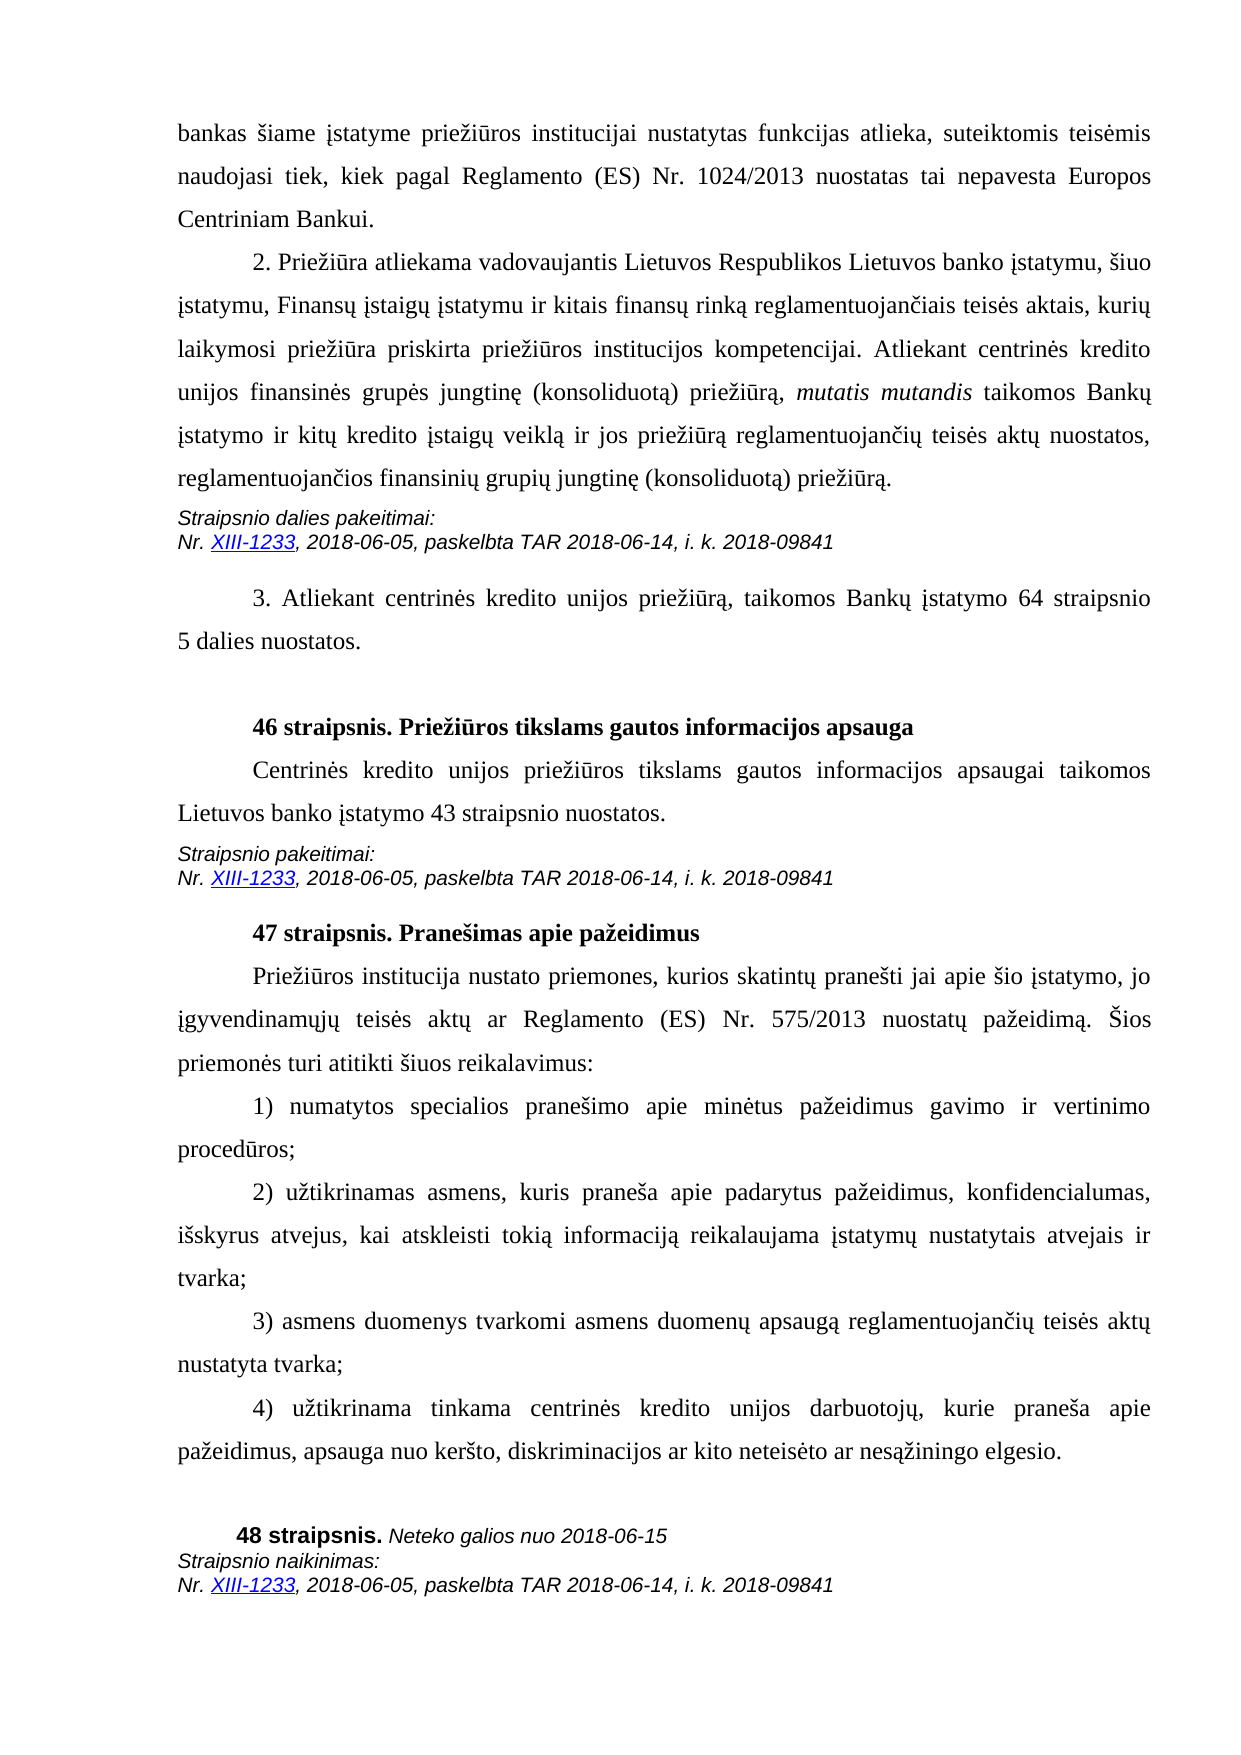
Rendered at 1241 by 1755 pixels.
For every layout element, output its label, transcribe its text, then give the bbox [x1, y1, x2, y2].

text Straipsnio dalies pakeitimai: [177, 506, 1152, 530]
text 47 straipsnis. Pranešimas apie pažeidimus [177, 918, 1152, 947]
text 48 straipsnis. Neteko galios nuo 2018-06-15 [177, 1522, 1152, 1548]
text 3) asmens duomenys tvarkomi asmens duomenų apsaugą reglamentuojančių teisės aktų nustatyta tvarka; [177, 1306, 1152, 1378]
text 46 straipsnis. Priežiūros tikslams gautos informacijos apsauga [177, 712, 1152, 741]
text Straipsnio naikinimas: [177, 1548, 1152, 1572]
text 3. Atliekant centrinės kredito unijos priežiūrą, taikomos Bankų įstatymo 64 straipsnio 5 dalies nuostatos. [177, 583, 1152, 655]
text Straipsnio pakeitimai: [177, 842, 1152, 866]
text 1) numatytos specialios pranešimo apie minėtus pažeidimus gavimo ir vertinimo procedūros; [177, 1091, 1152, 1163]
text Priežiūros institucija nustato priemones, kurios skatintų pranešti jai apie šio įstatymo, jo įgyvendinamųjų teisės aktų ar Reglamento (ES) Nr. 575/2013 nuostatų pažeidimą. Šios priemonės turi atitikti šiuos reikalavimus: [177, 961, 1152, 1076]
text 4) užtikrinama tinkama centrinės kredito unijos darbuotojų, kurie praneša apie pažeidimus, apsauga nuo keršto, diskriminacijos ar kito neteisėto ar nesąžiningo elgesio. [177, 1393, 1152, 1464]
text 2. Priežiūra atliekama vadovaujantis Lietuvos Respublikos Lietuvos banko įstatymu, šiuo įstatymu, Finansų įstaigų įstatymu ir kitais finansų rinką reglamentuojančiais teisės aktais, kurių laikymosi priežiūra priskirta priežiūros institucijos kompetencijai. Atliekant centrinės kredito unijos finansinės grupės jungtinę (konsoliduotą) priežiūrą, mutatis mutandis taikomos Bankų įstatymo ir kitų kredito įstaigų veiklą ir jos priežiūrą reglamentuojančių teisės aktų nuostatos, reglamentuojančios finansinių grupių jungtinę (konsoliduotą) priežiūrą. [177, 247, 1152, 492]
text Centrinės kredito unijos priežiūros tikslams gautos informacijos apsaugai taikomos Lietuvos banko įstatymo 43 straipsnio nuostatos. [177, 755, 1152, 827]
text Nr. XIII-1233, 2018-06-05, paskelbta TAR 2018-06-14, i. k. 2018-09841 [177, 1572, 1152, 1596]
text Nr. XIII-1233, 2018-06-05, paskelbta TAR 2018-06-14, i. k. 2018-09841 [177, 530, 1152, 554]
text 2) užtikrinamas asmens, kuris praneša apie padarytus pažeidimus, konfidencialumas, išskyrus atvejus, kai atskleisti tokią informaciją reikalaujama įstatymų nustatytais atvejais ir tvarka; [177, 1177, 1152, 1292]
text Nr. XIII-1233, 2018-06-05, paskelbta TAR 2018-06-14, i. k. 2018-09841 [177, 866, 1152, 889]
text bankas šiame įstatyme priežiūros institucijai nustatytas funkcijas atlieka, suteiktomis teisėmis naudojasi tiek, kiek pagal Reglamento (ES) Nr. 1024/2013 nuostatas tai nepavesta Europos Centriniam Bankui. [177, 118, 1152, 233]
